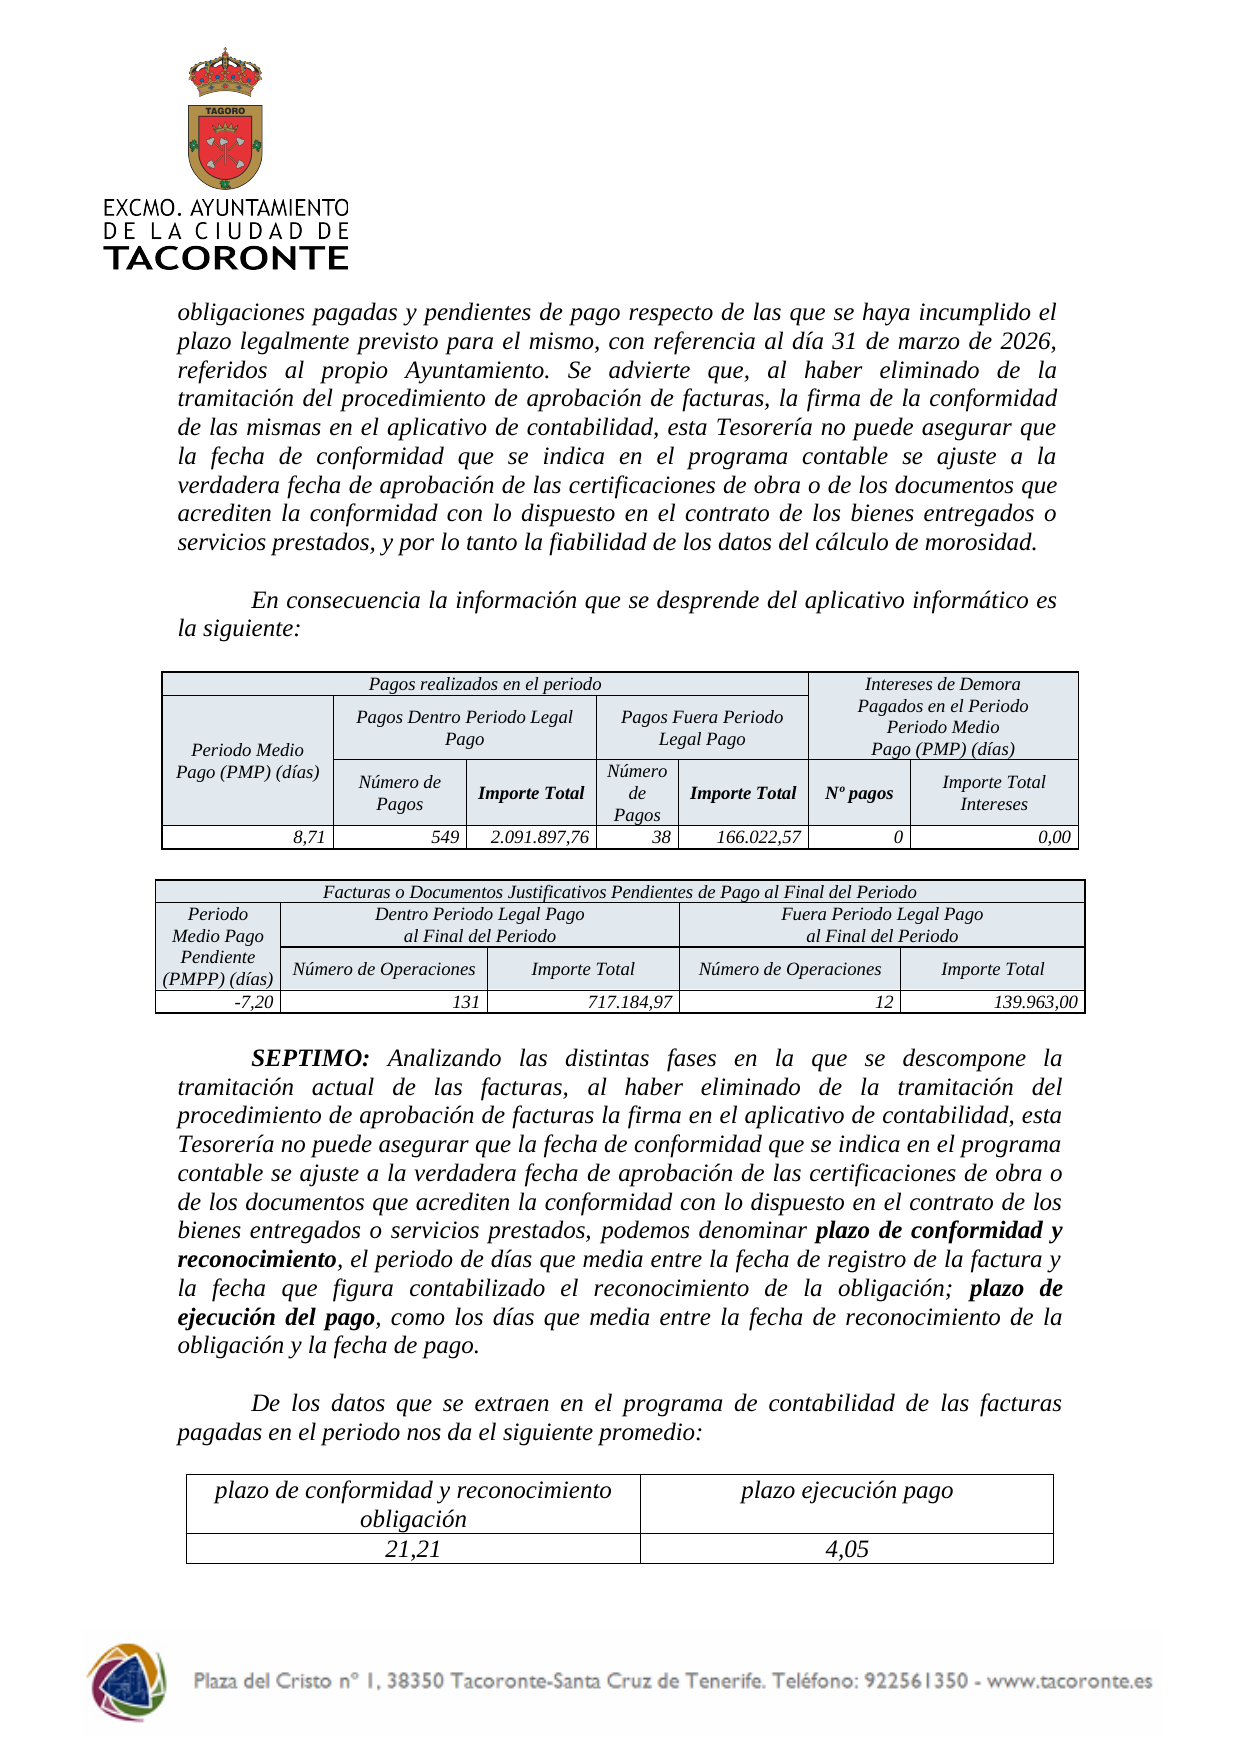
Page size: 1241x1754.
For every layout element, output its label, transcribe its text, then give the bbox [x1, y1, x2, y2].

picture [80, 1630, 1163, 1737]
table_cell Nº pagos [809, 760, 910, 825]
text De los datos que se extraen en el programa de contabilidad de las facturas pagadas en el periodo nos da el siguiente promedio: [177, 1388, 1063, 1445]
table_cell Pagos Fuera Periodo Legal Pago [597, 696, 808, 759]
table_cell Número de Operaciones [680, 948, 900, 989]
table_cell Número de Pagos [334, 760, 466, 825]
table_cell 38 [597, 826, 678, 848]
table_cell Periodo Medio Pago (PMP) (días) [163, 696, 333, 825]
picture [103, 47, 348, 270]
table_cell Importe Total Intereses [911, 760, 1078, 825]
text En consecuencia la información que se desprende del aplicativo informático es la siguiente: [177, 585, 1058, 642]
table_cell Número de Operaciones [281, 948, 487, 989]
table_cell Periodo Medio Pago Pendiente (PMPP) (días) [156, 903, 280, 989]
table_cell -7,20 [156, 991, 280, 1012]
text SEPTIMO: Analizando las distintas fases en la que se descompone la tramitación actual de las facturas, al haber eliminado de la tramitación del procedimiento de aprobación de facturas la firma en el aplicativo de contabilidad, esta Tesorería no puede asegurar que la fecha de conformidad que se indica en el programa contable se ajuste a la verdadera fecha de aprobación de las certificaciones de obra o de los documentos que acrediten la conformidad con lo dispuesto en el contrato de los bienes entregados o servicios prestados, podemos denominar plazo de conformidad y reconocimiento, el periodo de días que media entre la fecha de registro de la factura y la fecha que figura contabilizado el reconocimiento de la obligación; plazo de ejecución del pago, como los días que media entre la fecha de reconocimiento de la obligación y la fecha de pago. [177, 1043, 1063, 1359]
table_cell Importe Total [679, 760, 808, 825]
table_cell 4,05 [641, 1534, 1053, 1562]
table_cell Importe Total [488, 948, 679, 989]
table_cell 717.184,97 [488, 991, 679, 1012]
table_cell 12 [680, 991, 900, 1012]
table_cell Fuera Periodo Legal Pago al Final del Periodo [680, 903, 1084, 946]
table_header plazo ejecución pago [641, 1475, 1053, 1533]
table_cell Importe Total [467, 760, 596, 825]
table_cell 139.963,00 [901, 991, 1084, 1012]
table_header Intereses de Demora Pagados en el Periodo Periodo Medio Pago (PMP) (días) [809, 673, 1078, 759]
table_cell Dentro Periodo Legal Pago al Final del Periodo [281, 903, 679, 946]
table_cell 166.022,57 [679, 826, 808, 848]
table_cell 8,71 [163, 826, 333, 848]
text obligaciones pagadas y pendientes de pago respecto de las que se haya incumplido el plazo legalmente previsto para el mismo, con referencia al día 31 de marzo de 2026, referidos al propio Ayuntamiento. Se advierte que, al haber eliminado de la tramitación del procedimiento de aprobación de facturas, la firma de la conformidad de las mismas en el aplicativo de contabilidad, esta Tesorería no puede asegurar que la fecha de conformidad que se indica en el programa contable se ajuste a la verdadera fecha de aprobación de las certificaciones de obra o de los documentos que acrediten la conformidad con lo dispuesto en el contrato de los bienes entregados o servicios prestados, y por lo tanto la fiabilidad de los datos del cálculo de morosidad. [177, 297, 1058, 556]
table_cell 131 [281, 991, 487, 1012]
table_cell 2.091.897,76 [467, 826, 596, 848]
table_cell 0 [809, 826, 910, 848]
table_cell Importe Total [901, 948, 1084, 989]
table_cell 21,21 [187, 1534, 640, 1562]
table_cell 0,00 [911, 826, 1078, 848]
table_header Facturas o Documentos Justificativos Pendientes de Pago al Final del Periodo [156, 881, 1084, 902]
table_header Pagos realizados en el periodo [163, 673, 808, 695]
table_cell Pagos Dentro Periodo Legal Pago [334, 696, 596, 759]
table_cell 549 [334, 826, 466, 848]
table_header plazo de conformidad y reconocimiento obligación [187, 1475, 640, 1533]
table_cell Número de Pagos [597, 760, 678, 825]
